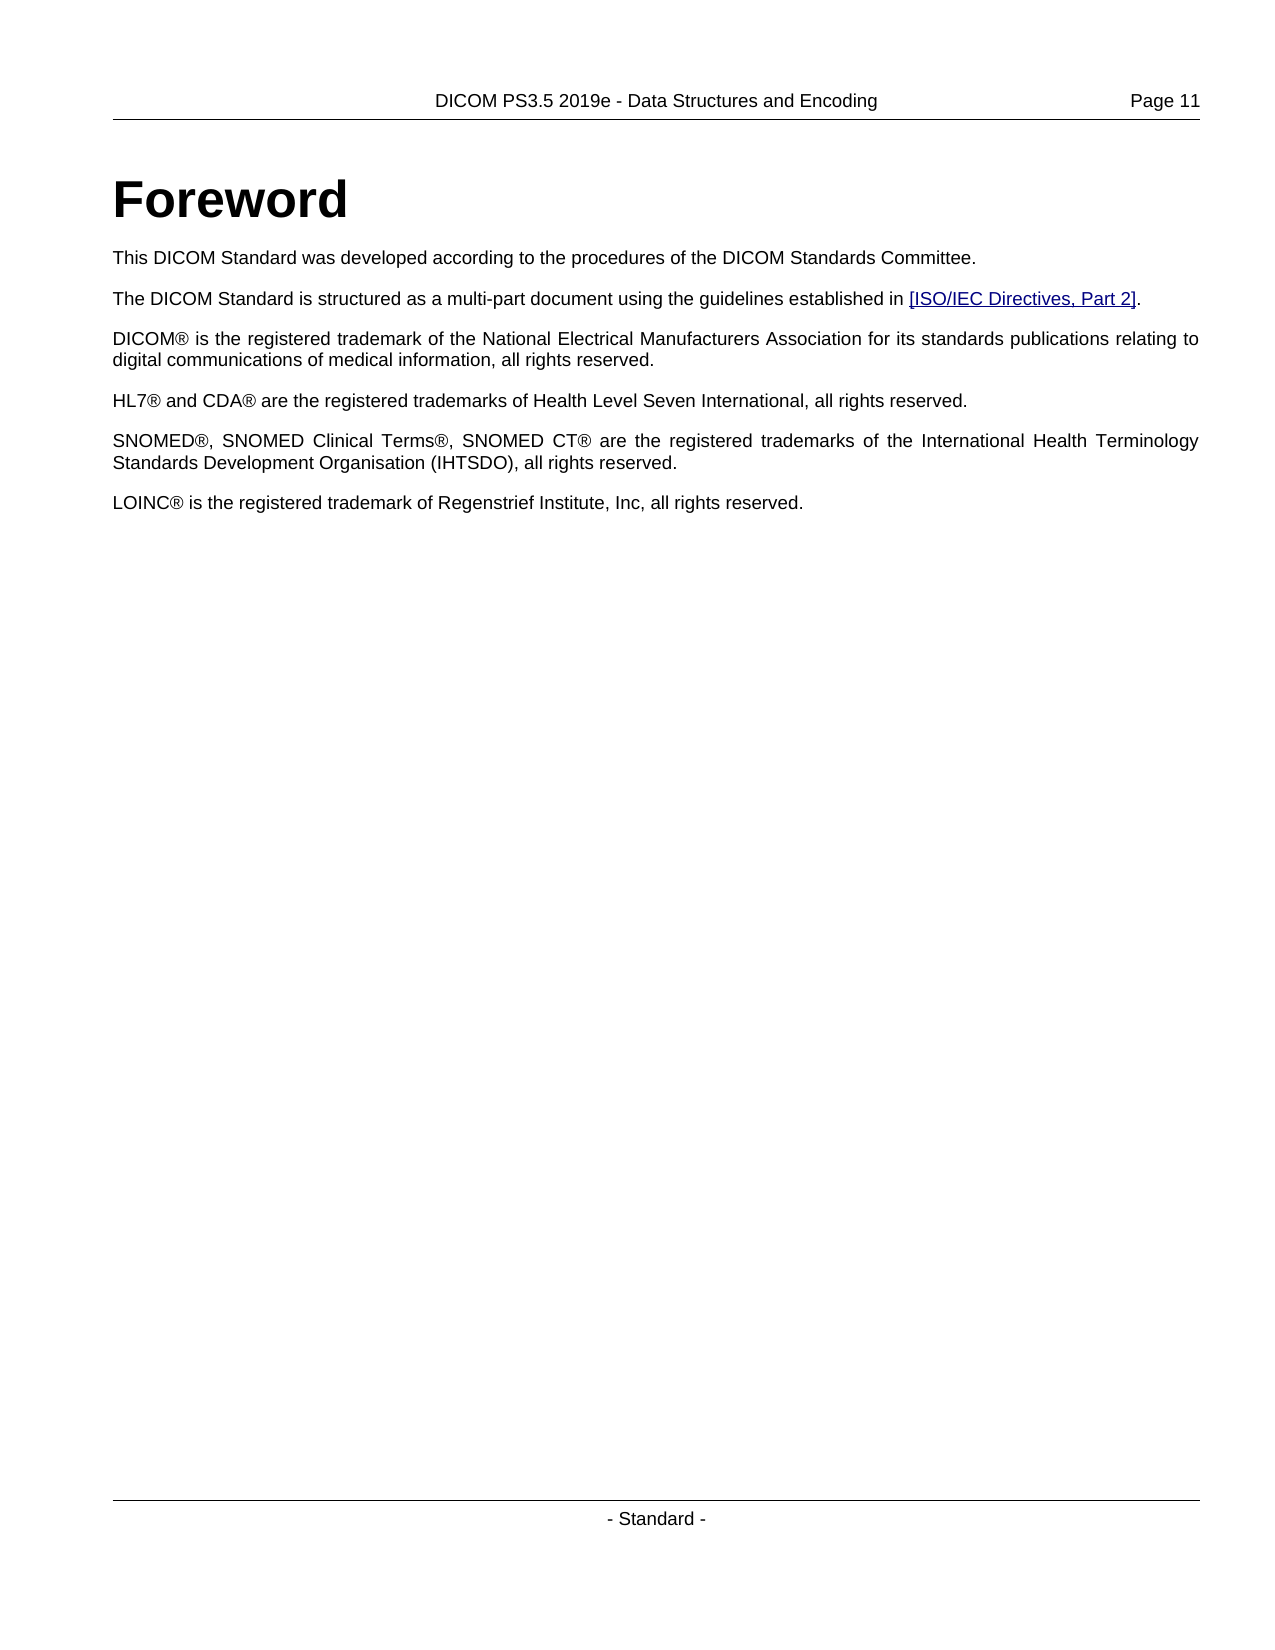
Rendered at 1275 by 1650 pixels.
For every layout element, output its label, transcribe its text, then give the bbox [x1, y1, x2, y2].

text Foreword [112, 169, 1200, 228]
text DICOM® is the registered trademark of the National Electrical Manufacturers Association for its standards publications relating to digital communications of medical information, all rights reserved. [112, 328, 1200, 371]
text SNOMED®, SNOMED Clinical Terms®, SNOMED CT® are the registered trademarks of the International Health Terminology Standards Development Organisation (IHTSDO), all rights reserved. [112, 430, 1200, 473]
text LOINC® is the registered trademark of Regenstrief Institute, Inc, all rights reserved. [112, 492, 1200, 513]
text The DICOM Standard is structured as a multi-part document using the guidelines established in [ISO/IEC Directives, Part 2]. [112, 287, 1200, 309]
text HL7® and CDA® are the registered trademarks of Health Level Seven International, all rights reserved. [112, 389, 1200, 411]
text This DICOM Standard was developed according to the procedures of the DICOM Standards Committee. [112, 247, 1200, 269]
